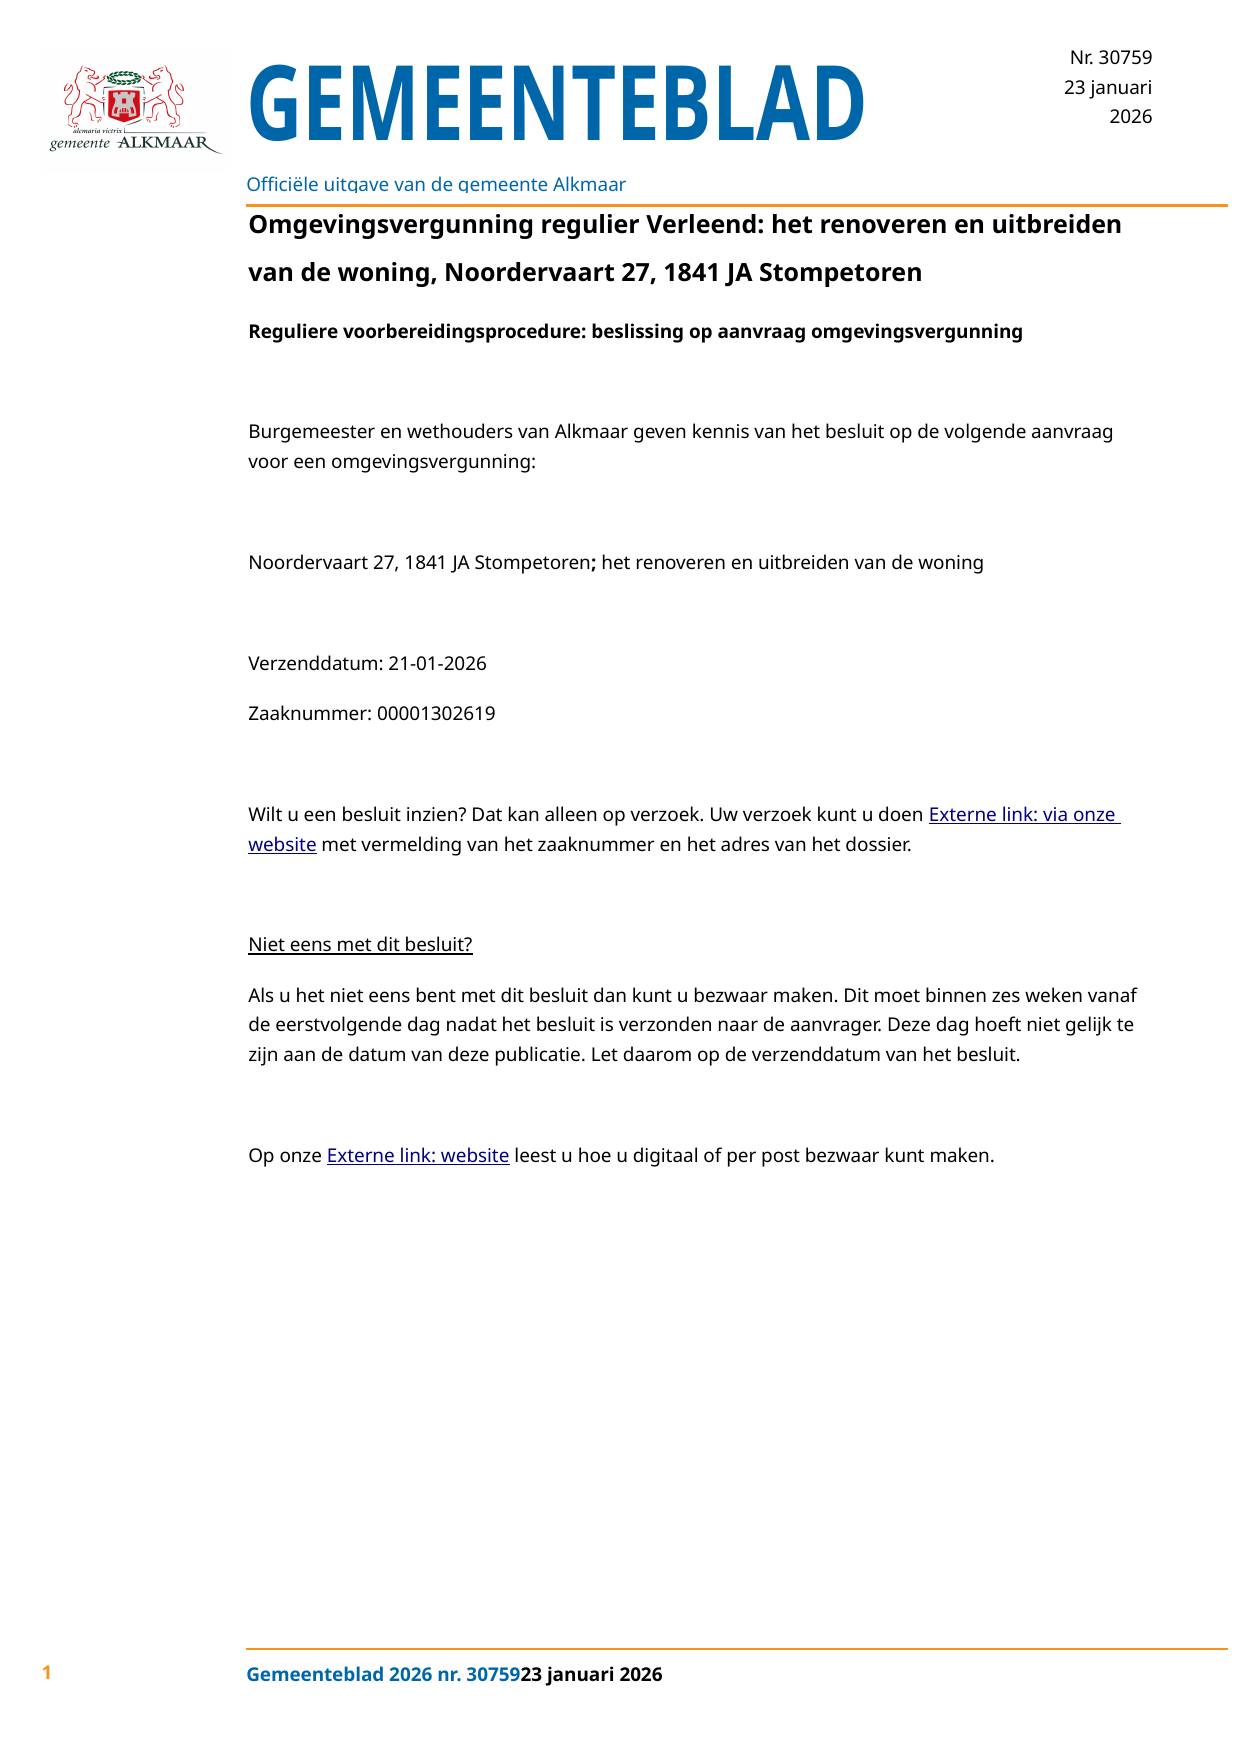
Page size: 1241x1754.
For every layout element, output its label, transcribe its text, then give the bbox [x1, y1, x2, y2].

text Noordervaart 27, 1841 JA Stompetoren; het renoveren en uitbreiden van de woning [248, 549, 1152, 575]
text Reguliere voorbereidingsprocedure: beslissing op aanvraag omgevingsvergunning [248, 318, 1152, 344]
text Zaaknummer: 00001302619 [248, 700, 1152, 726]
text Verzenddatum: 21-01-2026 [248, 650, 1152, 676]
text Wilt u een besluit inzien? Dat kan alleen op verzoek. Uw verzoek kunt u doen Externe link: via onze website met vermelding van het zaaknummer en het adres van het dossier. [248, 801, 1152, 857]
text Op onze Externe link: website leest u hoe u digitaal of per post bezwaar kunt maken. [248, 1142, 1152, 1168]
picture [41, 47, 231, 172]
text Niet eens met dit besluit? [248, 932, 1152, 957]
text Omgevingsvergunning regulier Verleend: het renoveren en uitbreiden van de woning, Noordervaart 27, 1841 JA Stompetoren [248, 207, 1152, 288]
text Burgemeester en wethouders van Alkmaar geven kennis van het besluit op de volgende aanvraag voor een omgevingsvergunning: [248, 419, 1152, 474]
text Als u het niet eens bent met dit besluit dan kunt u bezwaar maken. Dit moet binnen zes weken vanaf de eerstvolgende dag nadat het besluit is verzonden naar de aanvrager. Deze dag hoeft niet gelijk te zijn aan de datum van deze publicatie. Let daarom op de verzenddatum van het besluit. [248, 982, 1152, 1067]
